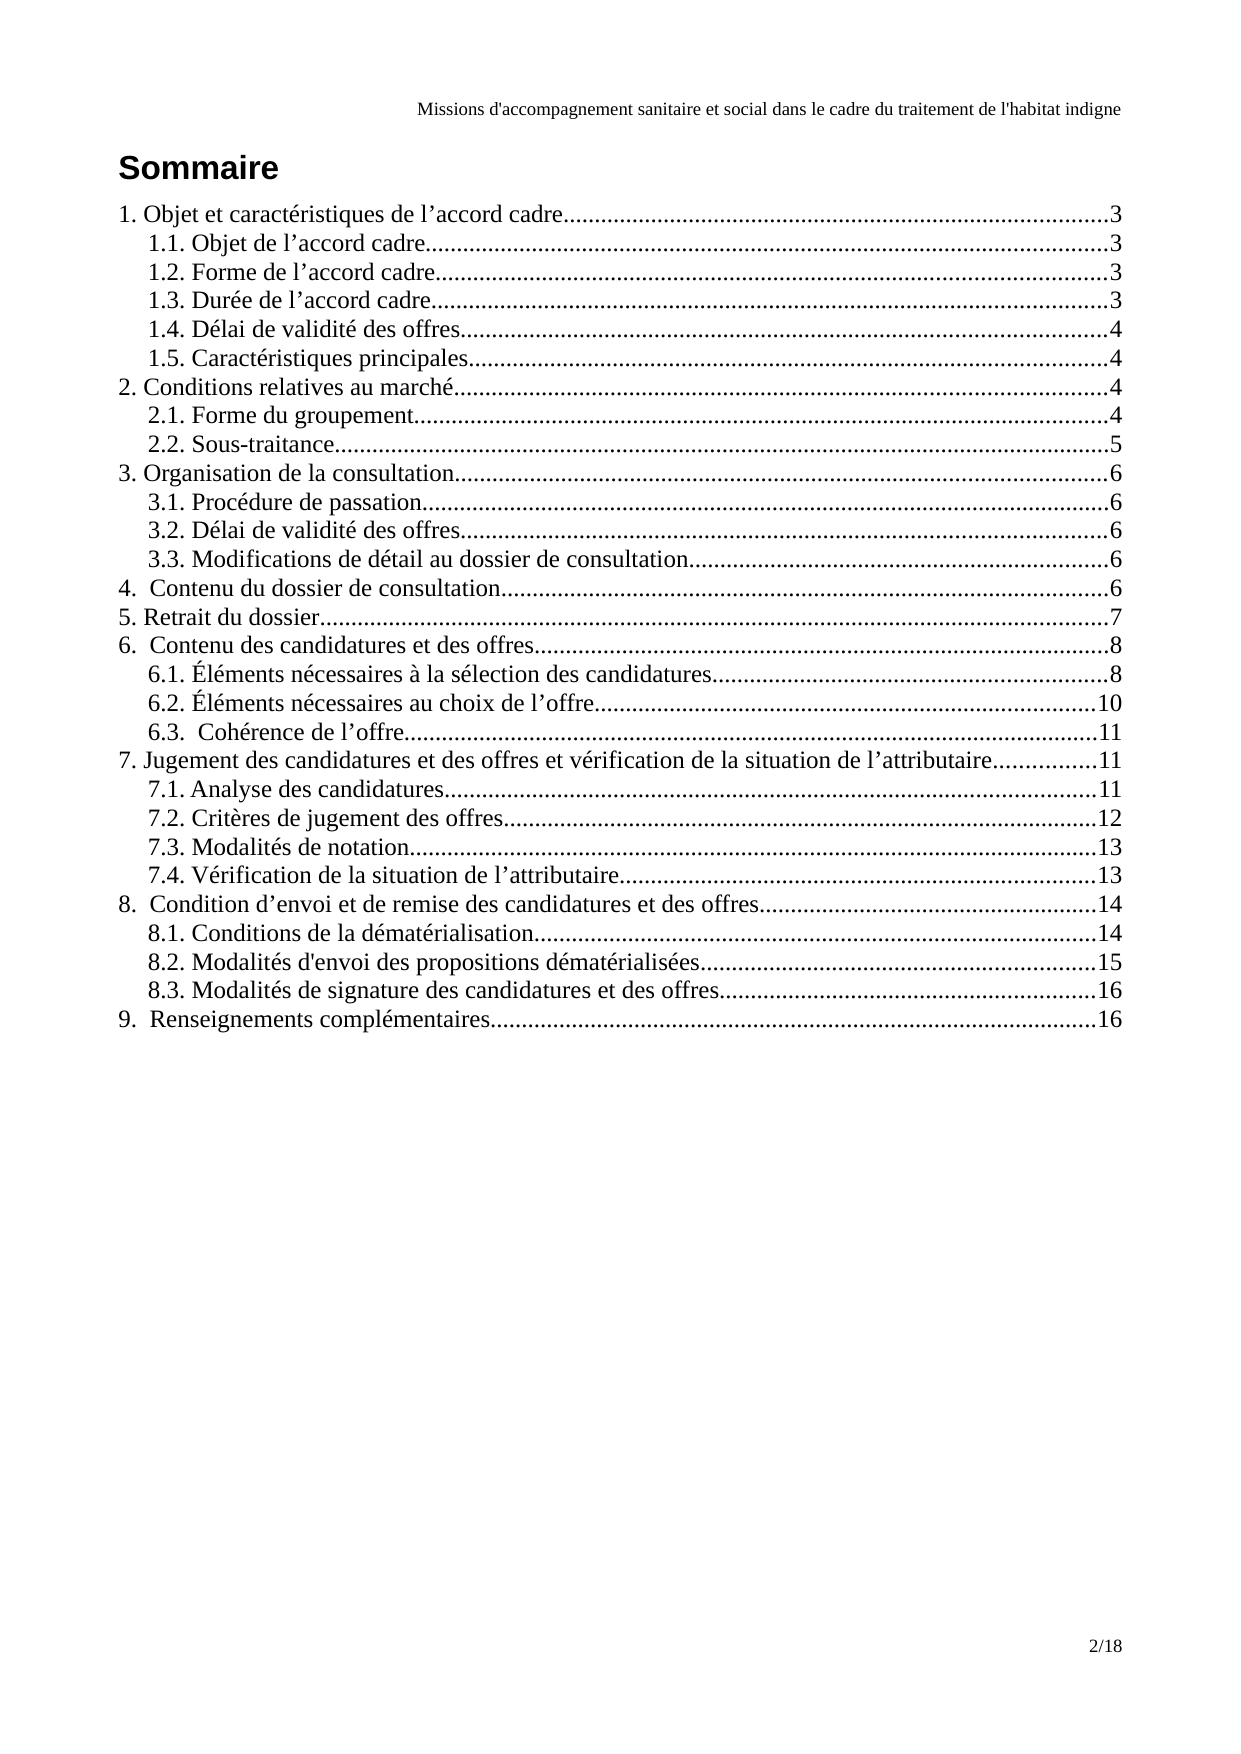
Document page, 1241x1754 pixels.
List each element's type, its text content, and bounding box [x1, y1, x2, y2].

text 7.3. Modalités de notation 13 [148, 832, 1122, 861]
text 3.3. Modifications de détail au dossier de consultation 6 [148, 544, 1122, 573]
text 2. Conditions relatives au marché 4 [118, 372, 1122, 401]
text 7.2. Critères de jugement des offres 12 [148, 803, 1122, 832]
text 6.2. Éléments nécessaires au choix de l’offre 10 [148, 688, 1122, 717]
text 3.1. Procédure de passation 6 [148, 487, 1122, 516]
text 4. Contenu du dossier de consultation 6 [118, 573, 1122, 602]
text 1.5. Caractéristiques principales 4 [148, 343, 1122, 372]
text 9. Renseignements complémentaires 16 [118, 1004, 1122, 1033]
text 3.2. Délai de validité des offres 6 [148, 516, 1122, 544]
text 2.1. Forme du groupement 4 [148, 401, 1122, 429]
text 6. Contenu des candidatures et des offres 8 [118, 631, 1122, 659]
text 2.2. Sous-traitance 5 [148, 429, 1122, 458]
text 8.1. Conditions de la dématérialisation 14 [148, 918, 1122, 947]
text 8.3. Modalités de signature des candidatures et des offres 16 [148, 976, 1122, 1004]
text 1. Objet et caractéristiques de l’accord cadre 3 [118, 199, 1122, 228]
text 7.1. Analyse des candidatures 11 [148, 774, 1122, 803]
text 1.4. Délai de validité des offres 4 [148, 314, 1122, 343]
text 7.4. Vérification de la situation de l’attributaire 13 [148, 861, 1122, 889]
text 7. Jugement des candidatures et des offres et vérification de la situation de l’attributaire 11 [118, 746, 1122, 774]
text 5. Retrait du dossier 7 [118, 602, 1122, 631]
text 1.2. Forme de l’accord cadre 3 [148, 257, 1122, 286]
subtitle Sommaire [118, 148, 1122, 187]
text 8.2. Modalités d'envoi des propositions dématérialisées 15 [148, 947, 1122, 976]
text 6.3. Cohérence de l’offre 11 [148, 717, 1122, 746]
text 3. Organisation de la consultation 6 [118, 458, 1122, 487]
text 6.1. Éléments nécessaires à la sélection des candidatures 8 [148, 659, 1122, 688]
text 1.1. Objet de l’accord cadre 3 [148, 228, 1122, 257]
text 8. Condition d’envoi et de remise des candidatures et des offres 14 [118, 889, 1122, 918]
text 1.3. Durée de l’accord cadre 3 [148, 286, 1122, 314]
